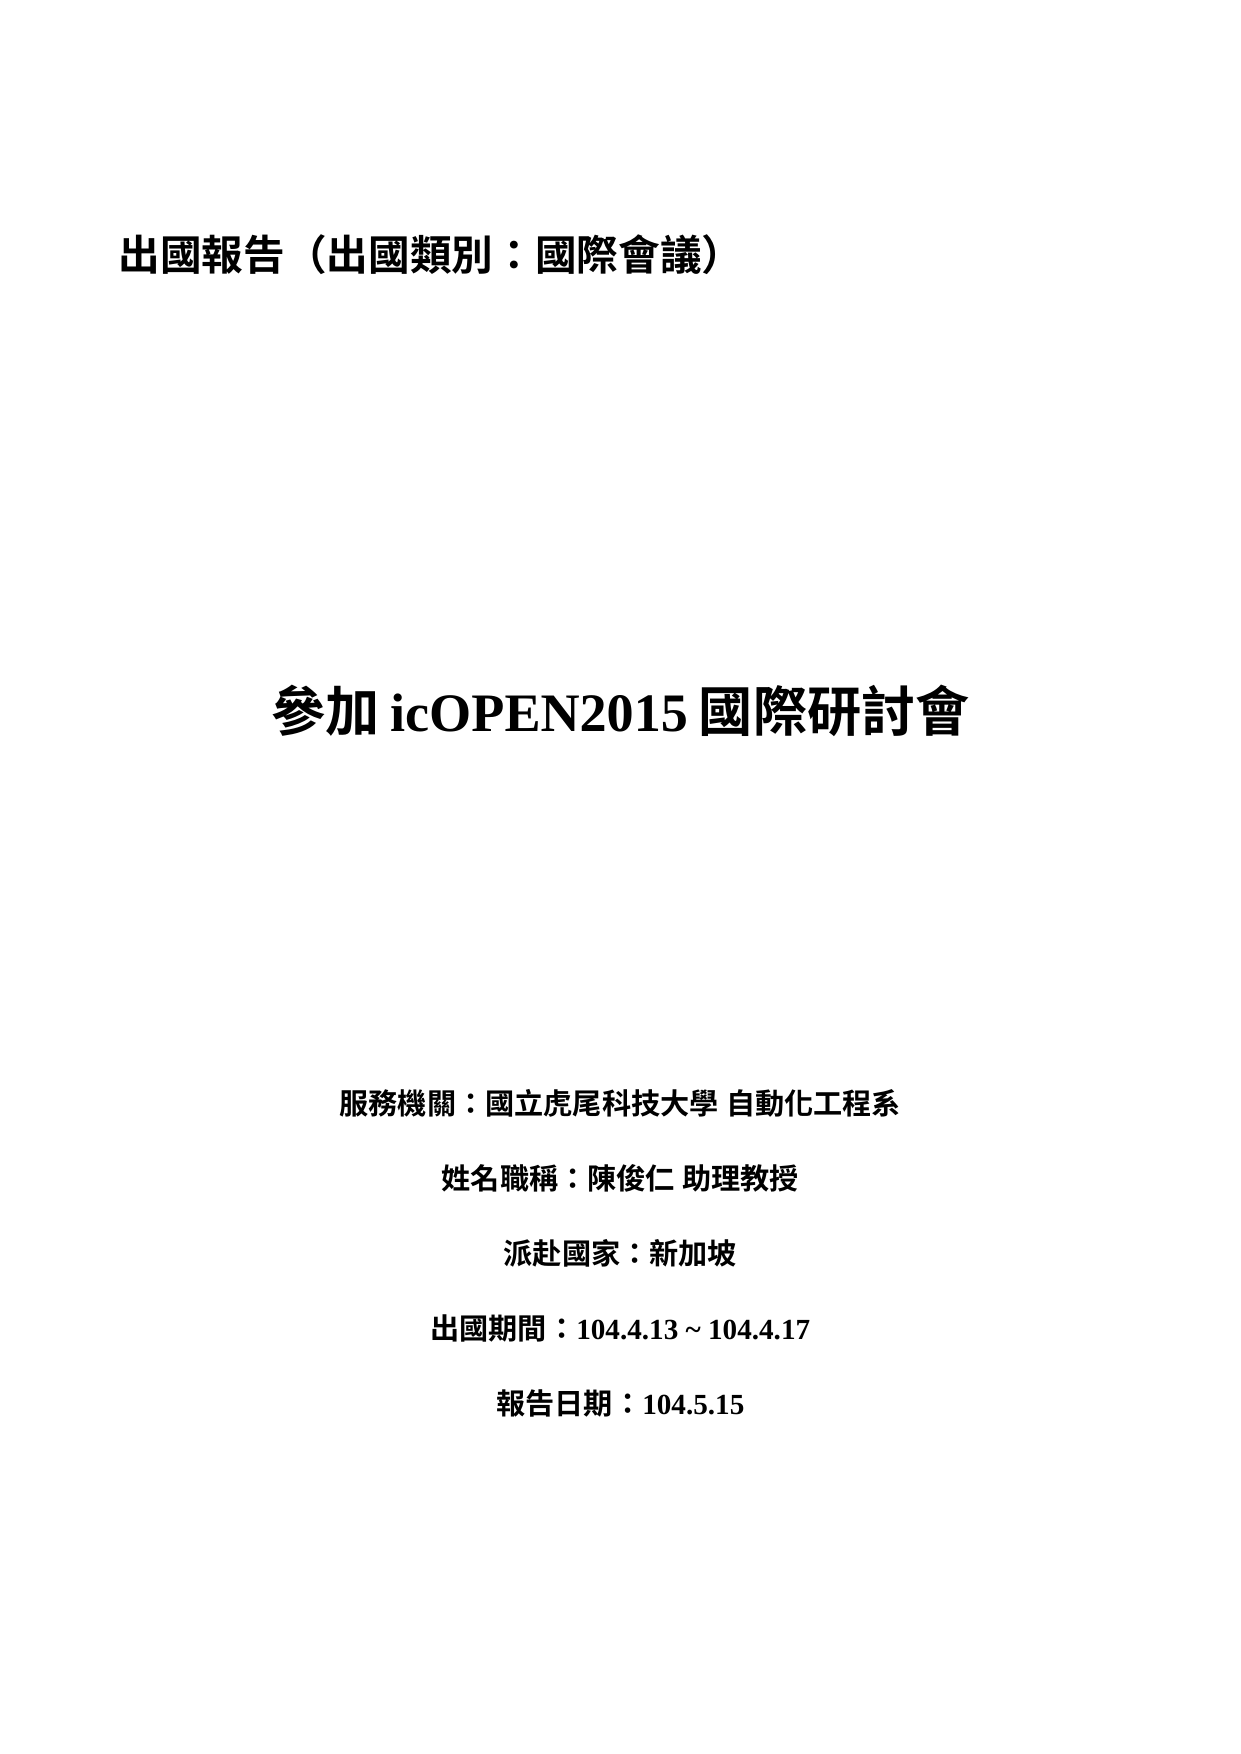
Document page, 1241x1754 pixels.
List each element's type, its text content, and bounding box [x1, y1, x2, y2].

text 服務機關：國立虎尾科技大學 自動化工程系 [118, 1064, 1122, 1139]
text 報告日期：104.5.15 [118, 1364, 1122, 1439]
text 出國期間：104.4.13 ~ 104.4.17 [118, 1289, 1122, 1364]
text 出國報告（出國類別：國際會議） [118, 214, 1122, 289]
text 派赴國家：新加坡 [118, 1214, 1122, 1289]
text 參加icOPEN2015國際研討會 [118, 652, 1122, 764]
text 姓名職稱：陳俊仁 助理教授 [118, 1139, 1122, 1214]
